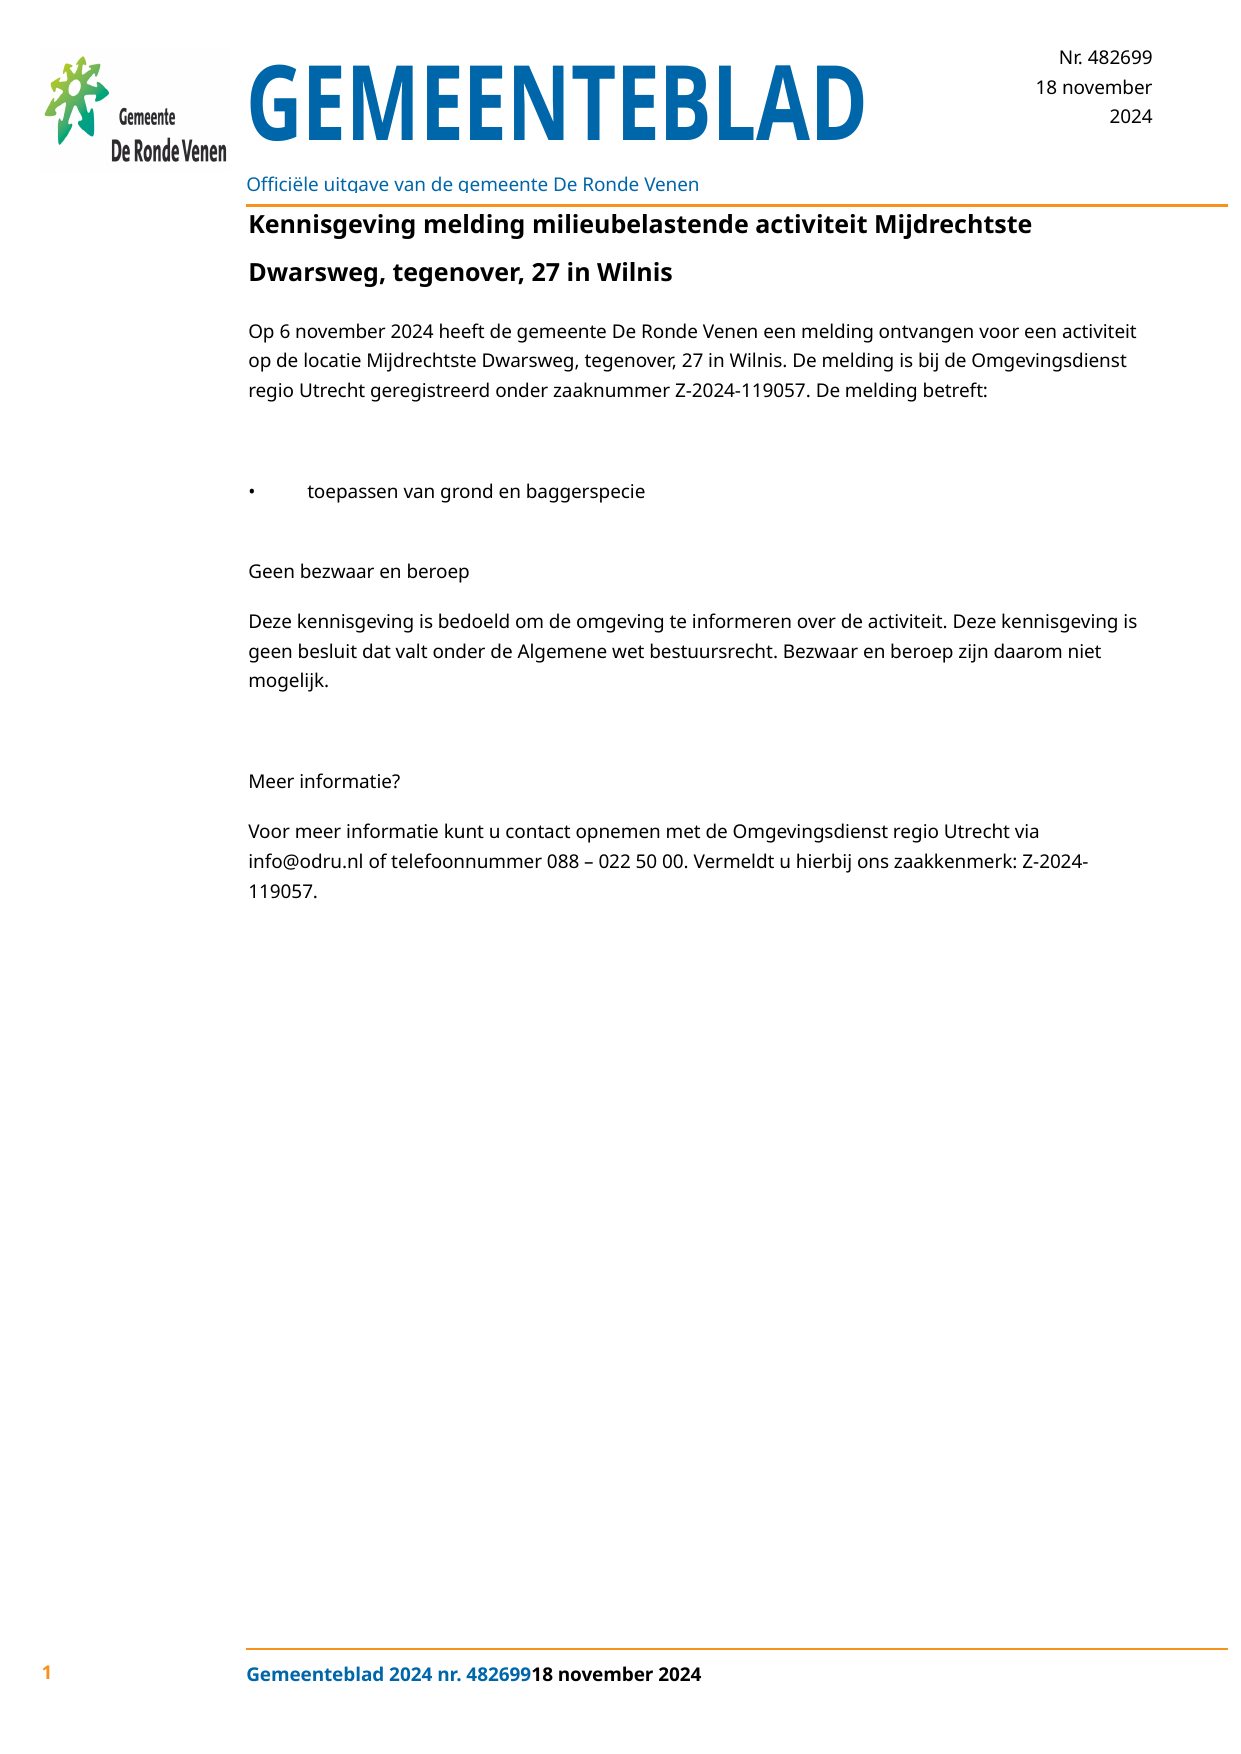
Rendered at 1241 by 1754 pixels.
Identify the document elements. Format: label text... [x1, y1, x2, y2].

text Meer informatie? [248, 768, 1152, 794]
text Kennisgeving melding milieubelastende activiteit Mijdrechtste Dwarsweg, tegenover, 27 in Wilnis [248, 207, 1152, 288]
text Voor meer informatie kunt u contact opnemen met de Omgevingsdienst regio Utrecht via info@odru.nl of telefoonnummer 088 – 022 50 00. Vermeldt u hierbij ons zaakkenmerk: Z-2024-119057. [248, 819, 1152, 904]
text Op 6 november 2024 heeft de gemeente De Ronde Venen een melding ontvangen voor een activiteit op de locatie Mijdrechtste Dwarsweg, tegenover, 27 in Wilnis. De melding is bij de Omgevingsdienst regio Utrecht geregistreerd onder zaaknummer Z-2024-119057. De melding betreft: [248, 318, 1152, 403]
text Geen bezwaar en beroep [248, 558, 1152, 584]
picture [41, 47, 231, 172]
text Deze kennisgeving is bedoeld om de omgeving te informeren over de activiteit. Deze kennisgeving is geen besluit dat valt onder de Algemene wet bestuursrecht. Bezwaar en beroep zijn daarom niet mogelijk. [248, 608, 1152, 693]
list toepassen van grond en baggerspecie [248, 478, 1152, 504]
